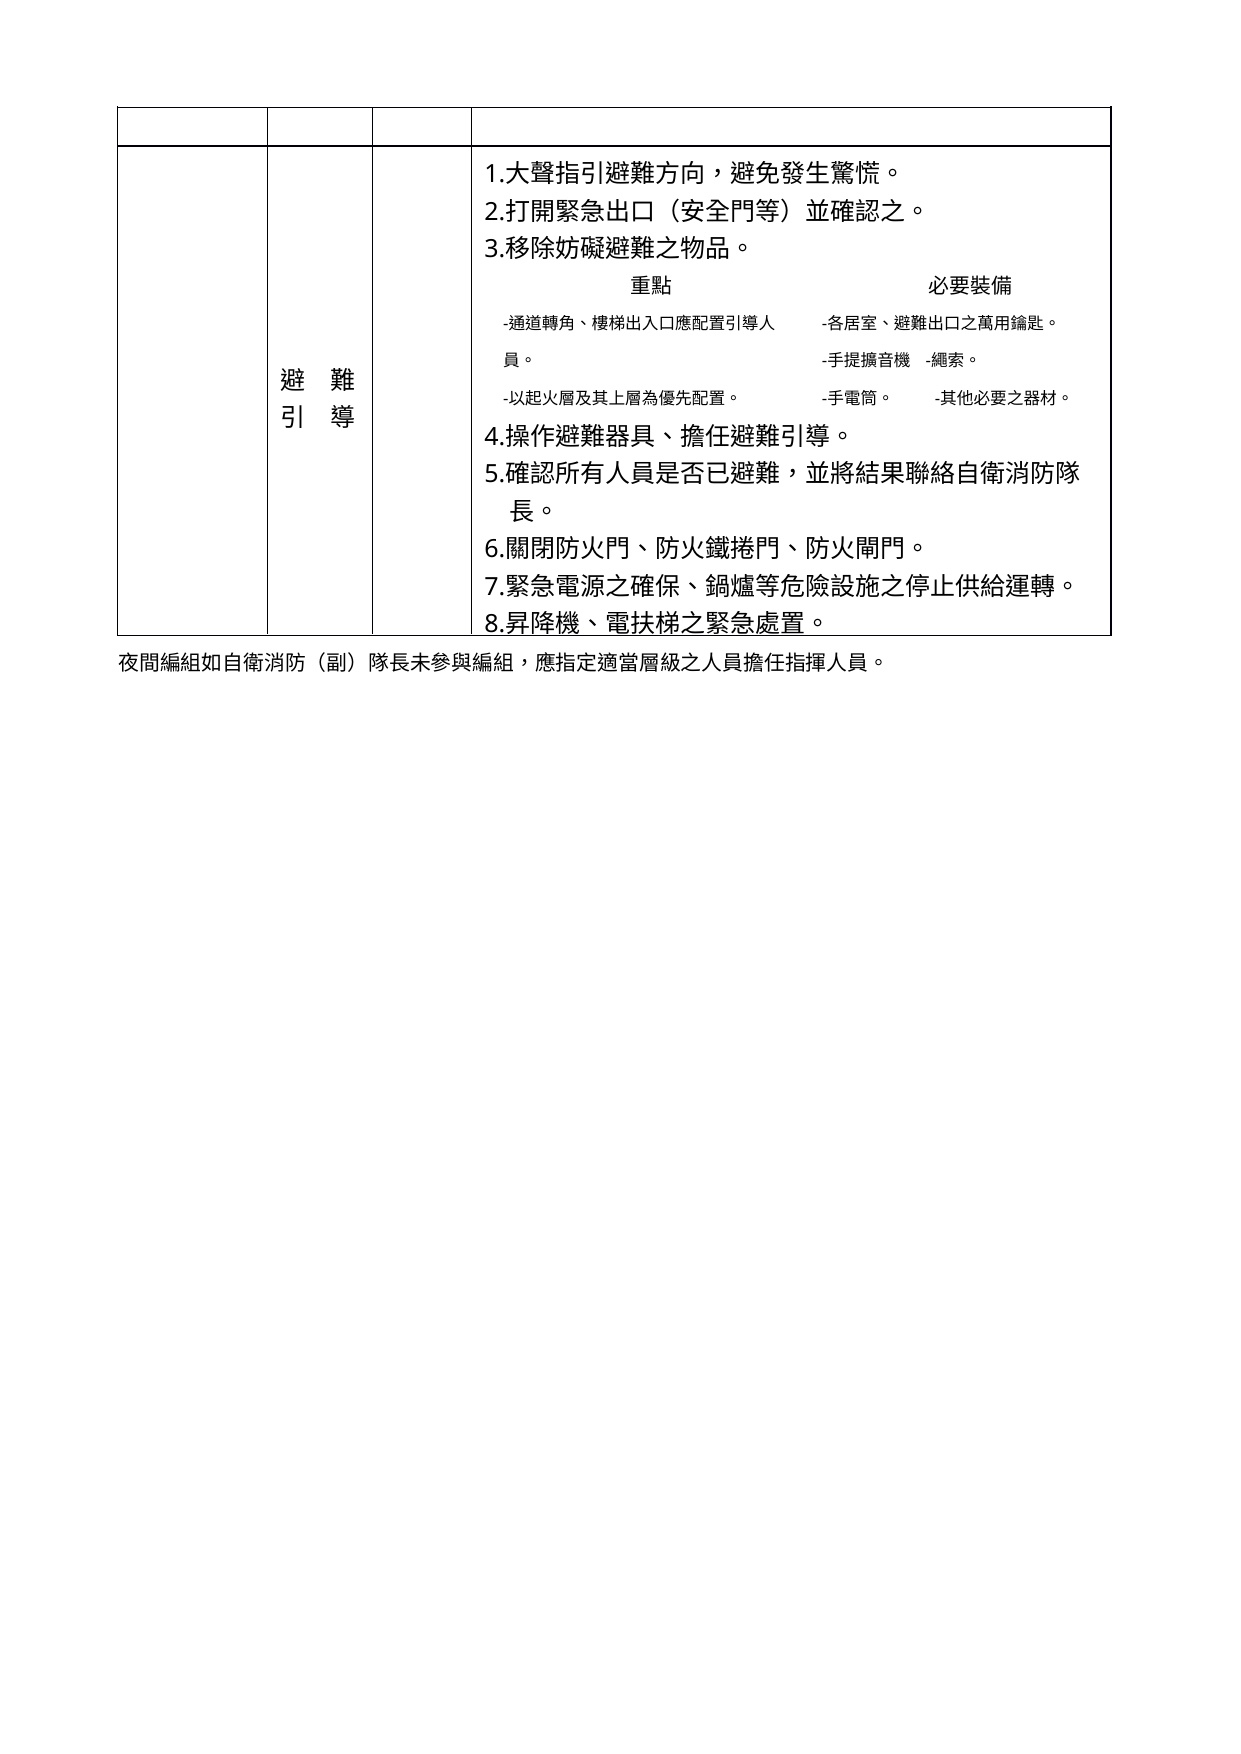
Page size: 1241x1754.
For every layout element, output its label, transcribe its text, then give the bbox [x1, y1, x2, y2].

table_cell [118, 108, 267, 145]
table_cell [373, 147, 471, 634]
text 夜間編組如自衛消防（副）隊長未參與編組，應指定適當層級之人員擔任指揮人員。 [118, 636, 1122, 673]
table_cell -通道轉角、樓梯出入口應配置引導人員。 -以起火層及其上層為優先配置。 [492, 297, 810, 409]
table_cell [118, 147, 267, 634]
table_header 必要裝備 [810, 260, 1110, 297]
table_header 重點 [492, 260, 810, 297]
table_cell -各居室、避難出口之萬用鑰匙。 -手提擴音機 -繩索。 -手電筒。 -其他必要之器材。 [810, 297, 1110, 409]
table_cell 1.大聲指引避難方向，避免發生驚慌。 2.打開緊急出口（安全門等）並確認之。 3.移除妨礙避難之物品。 4.操作避難器具、擔任避難引導。 5.確認所有人員是否已避難，並將結果聯絡自衛消防隊長。 6.關閉防火門、防火鐵捲門、防火閘門。 7.緊急電源之確保、鍋爐等危險設施之停止供給運轉。 8.昇降機、電扶梯之緊急處置。 [472, 147, 1110, 634]
table_cell [472, 108, 1110, 145]
table_cell 避 難 引 導 [268, 147, 372, 634]
table_cell [268, 108, 372, 145]
table_cell [373, 108, 471, 145]
